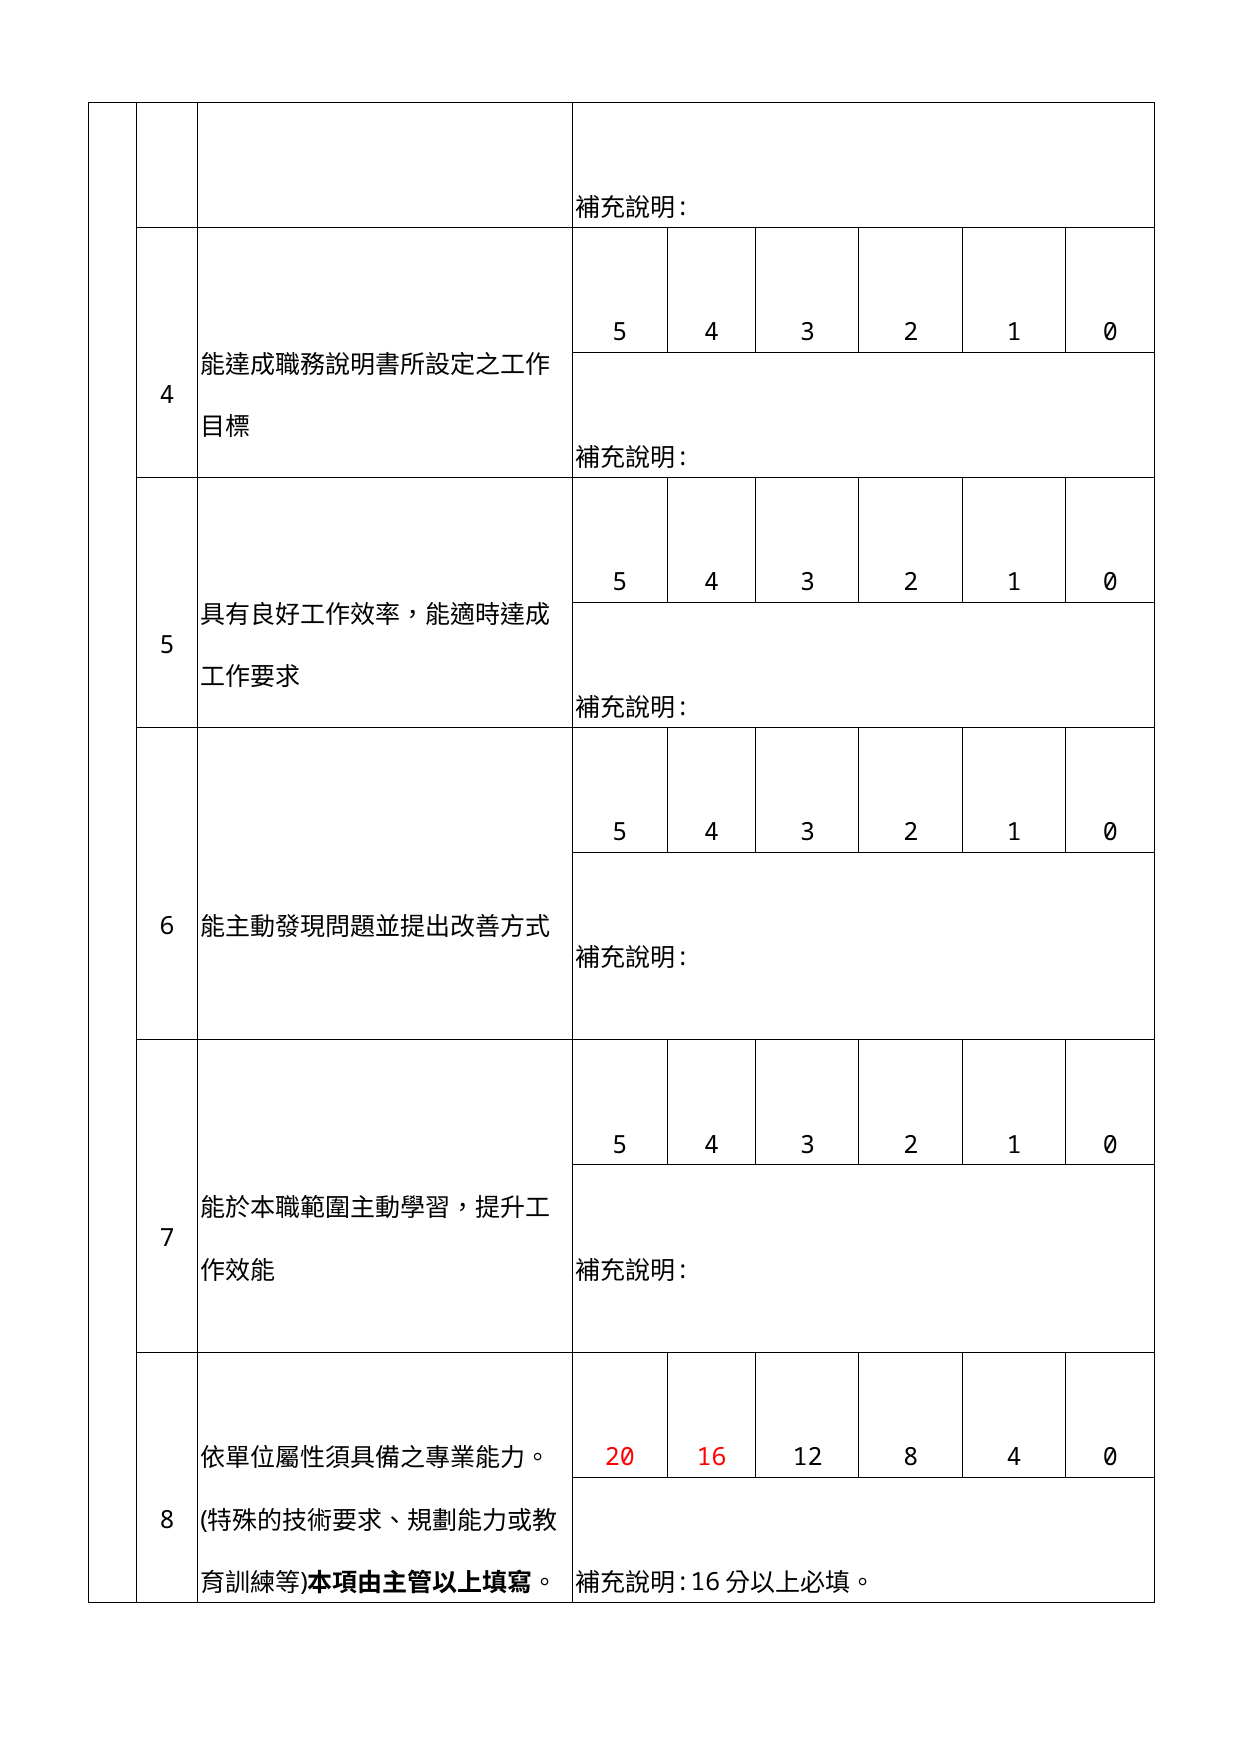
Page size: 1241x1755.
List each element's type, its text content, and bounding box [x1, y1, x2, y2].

table_cell 能主動發現問題並提出改善方式 [198, 728, 572, 1039]
table_cell 4 [963, 1353, 1065, 1477]
table_cell 能達成職務說明書所設定之工作目標 [198, 228, 572, 477]
table_cell 3 [756, 228, 858, 352]
table_cell 能於本職範圍主動學習，提升工作效能 [198, 1040, 572, 1352]
table_cell 7 [137, 1040, 197, 1352]
table_cell 0 [1066, 1353, 1154, 1477]
table_cell 1 [963, 728, 1065, 852]
table_cell 5 [137, 478, 197, 727]
table_cell 3 [756, 1040, 858, 1164]
table_cell 3 [756, 478, 858, 602]
table_cell 1 [963, 228, 1065, 352]
table_cell [198, 103, 572, 227]
table_cell 4 [668, 478, 755, 602]
table_cell 0 [1066, 228, 1154, 352]
table_cell 5 [573, 1040, 667, 1164]
table_cell 4 [668, 1040, 755, 1164]
table_cell 補充說明:16分以上必填。 [573, 1478, 1154, 1602]
table_cell 補充說明: [573, 103, 1154, 227]
table_cell 0 [1066, 728, 1154, 852]
table_cell 20 [573, 1353, 667, 1477]
table_cell 0 [1066, 1040, 1154, 1164]
table_cell 依單位屬性須具備之專業能力。 (特殊的技術要求、規劃能力或教育訓練等)本項由主管以上填寫。 [198, 1353, 572, 1602]
table_cell 5 [573, 728, 667, 852]
table_cell 2 [859, 228, 962, 352]
table_cell 補充說明: [573, 353, 1154, 477]
table_cell 16 [668, 1353, 755, 1477]
table_cell [137, 103, 197, 227]
table_cell 3 [756, 728, 858, 852]
table_cell 12 [756, 1353, 858, 1477]
table_cell 補充說明: [573, 1165, 1154, 1352]
table_cell 4 [668, 228, 755, 352]
table_cell [89, 103, 136, 1602]
table_cell 具有良好工作效率，能適時達成工作要求 [198, 478, 572, 727]
table_cell 4 [668, 728, 755, 852]
table_cell 補充說明: [573, 853, 1154, 1039]
table_cell 6 [137, 728, 197, 1039]
table_cell 補充說明: [573, 603, 1154, 727]
table_cell 8 [859, 1353, 962, 1477]
table_cell 5 [573, 478, 667, 602]
table_cell 0 [1066, 478, 1154, 602]
table_cell 1 [963, 1040, 1065, 1164]
table_cell 2 [859, 1040, 962, 1164]
table_cell 4 [137, 228, 197, 477]
table_cell 2 [859, 728, 962, 852]
table_cell 5 [573, 228, 667, 352]
table_cell 1 [963, 478, 1065, 602]
table_cell 2 [859, 478, 962, 602]
table_cell 8 [137, 1353, 197, 1602]
